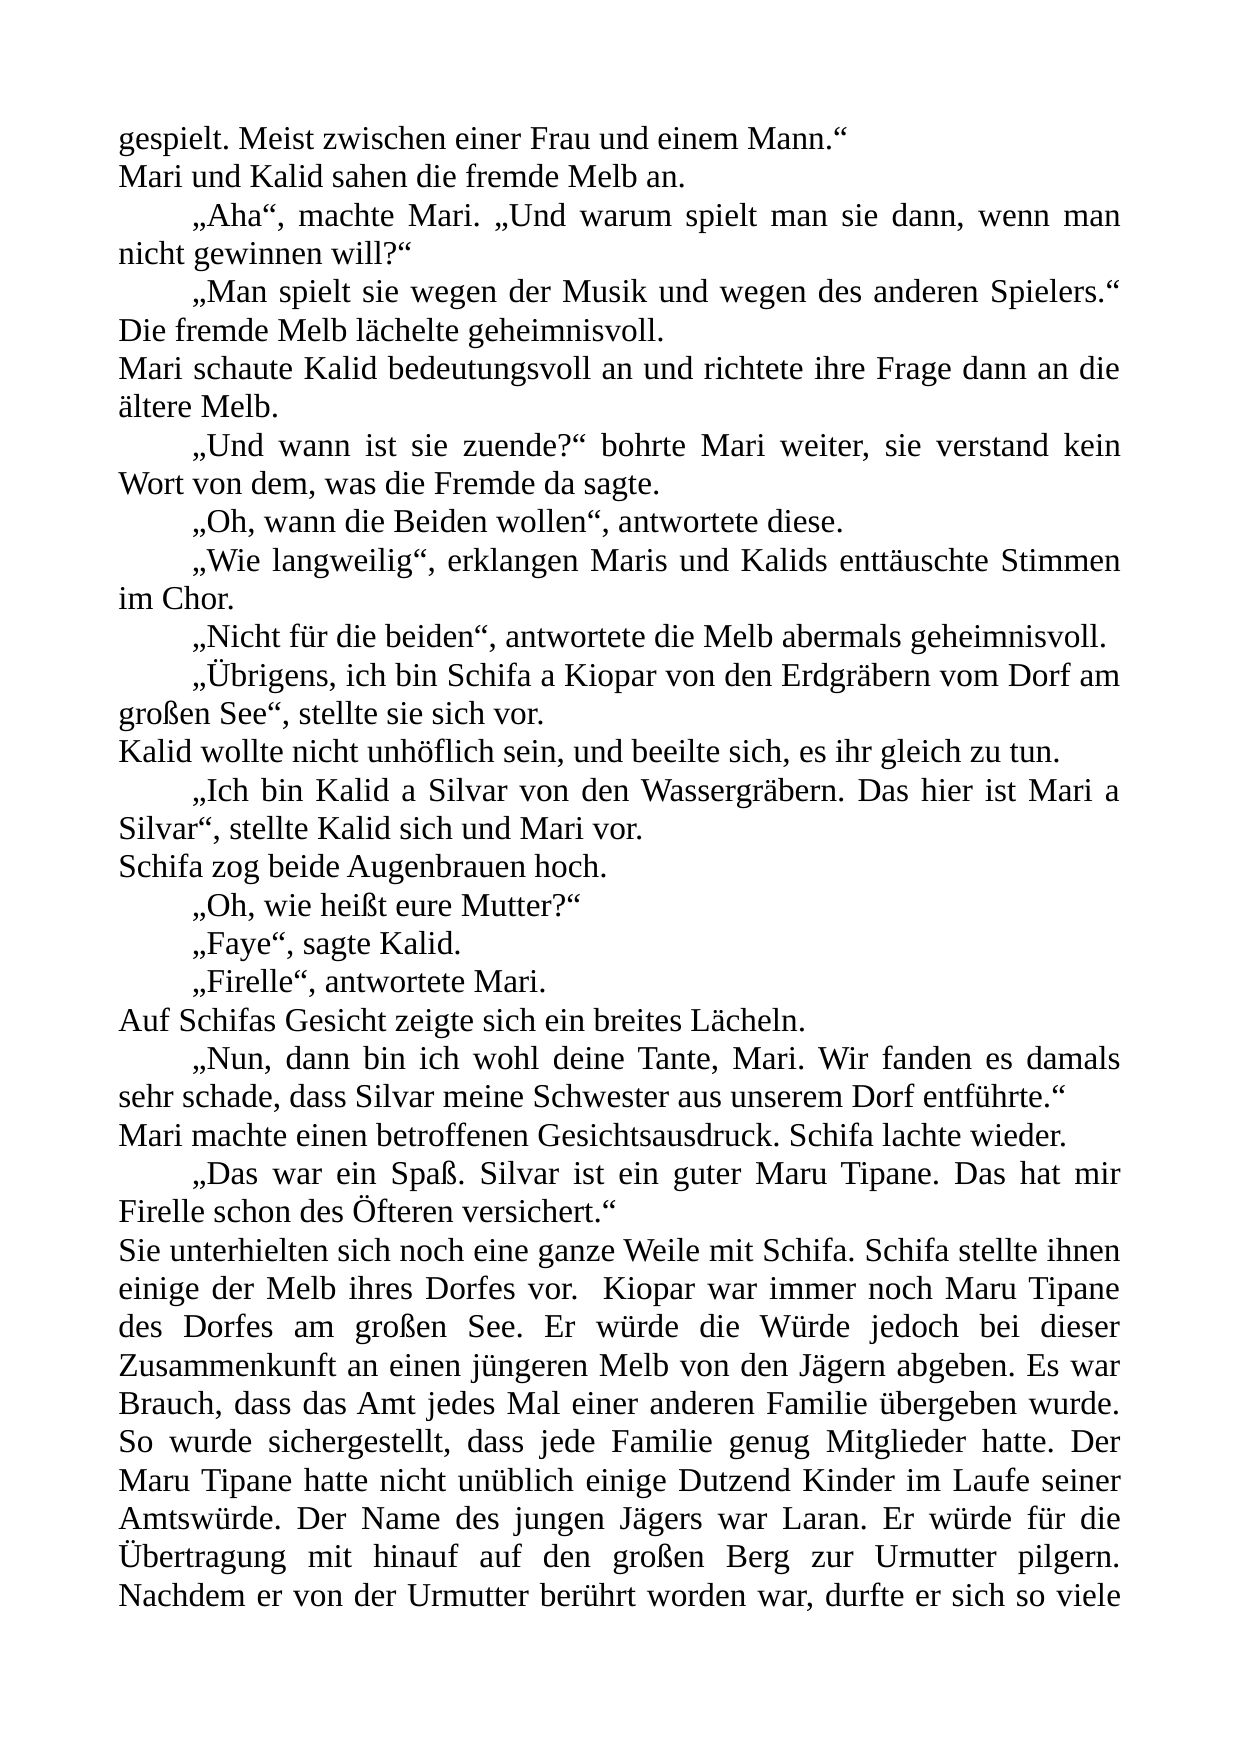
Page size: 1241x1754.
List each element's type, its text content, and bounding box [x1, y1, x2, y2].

text „Oh, wann die Beiden wollen“, antwortete diese. [118, 501, 1122, 540]
text „Ich bin Kalid a Silvar von den Wassergräbern. Das hier ist Mari a Silvar“, stellte Kalid sich und Mari vor. [118, 770, 1122, 846]
text „Übrigens, ich bin Schifa a Kiopar von den Erdgräbern vom Dorf am großen See“, stellte sie sich vor. [118, 655, 1122, 731]
text „Nicht für die beiden“, antwortete die Melb abermals geheimnisvoll. [118, 616, 1122, 655]
text „Und wann ist sie zuende?“ bohrte Mari weiter, sie verstand kein Wort von dem, was die Fremde da sagte. [118, 425, 1122, 501]
text „Wie langweilig“, erklangen Maris und Kalids enttäuschte Stimmen im Chor. [118, 540, 1122, 616]
text Mari schaute Kalid bedeutungsvoll an und richtete ihre Frage dann an die ältere Melb. [118, 348, 1122, 425]
text Kalid wollte nicht unhöflich sein, und beeilte sich, es ihr gleich zu tun. [118, 731, 1122, 770]
text „Das war ein Spaß. Silvar ist ein guter Maru Tipane. Das hat mir Firelle schon des Öfteren versichert.“ [118, 1153, 1122, 1230]
text „Nun, dann bin ich wohl deine Tante, Mari. Wir fanden es damals sehr schade, dass Silvar meine Schwester aus unserem Dorf entführte.“ [118, 1038, 1122, 1115]
text Mari und Kalid sahen die fremde Melb an. [118, 156, 1122, 195]
text Schifa zog beide Augenbrauen hoch. [118, 846, 1122, 885]
text gespielt. Meist zwischen einer Frau und einem Mann.“ [118, 118, 1122, 156]
text Auf Schifas Gesicht zeigte sich ein breites Lächeln. [118, 1000, 1122, 1038]
text Sie unterhielten sich noch eine ganze Weile mit Schifa. Schifa stellte ihnen einige der Melb ihres Dorfes vor. Kiopar war immer noch Maru Tipane des Dorfes am großen See. Er würde die Würde jedoch bei dieser Zusammenkunft an einen jüngeren Melb von den Jägern abgeben. Es war Brauch, dass das Amt jedes Mal einer anderen Familie übergeben wurde. So wurde sichergestellt, dass jede Familie genug Mitglieder hatte. Der Maru Tipane hatte nicht unüblich einige Dutzend Kinder im Laufe seiner Amtswürde. Der Name des jungen Jägers war Laran. Er würde für die Übertragung mit hinauf auf den großen Berg zur Urmutter pilgern. Nachdem er von der Urmutter berührt worden war, durfte er sich so viele [118, 1230, 1122, 1613]
text „Firelle“, antwortete Mari. [118, 961, 1122, 1000]
text „Man spielt sie wegen der Musik und wegen des anderen Spielers.“ Die fremde Melb lächelte geheimnisvoll. [118, 271, 1122, 348]
text Mari machte einen betroffenen Gesichtsausdruck. Schifa lachte wieder. [118, 1115, 1122, 1153]
text „Aha“, machte Mari. „Und warum spielt man sie dann, wenn man nicht gewinnen will?“ [118, 195, 1122, 271]
text „Oh, wie heißt eure Mutter?“ [118, 885, 1122, 923]
text „Faye“, sagte Kalid. [118, 923, 1122, 961]
